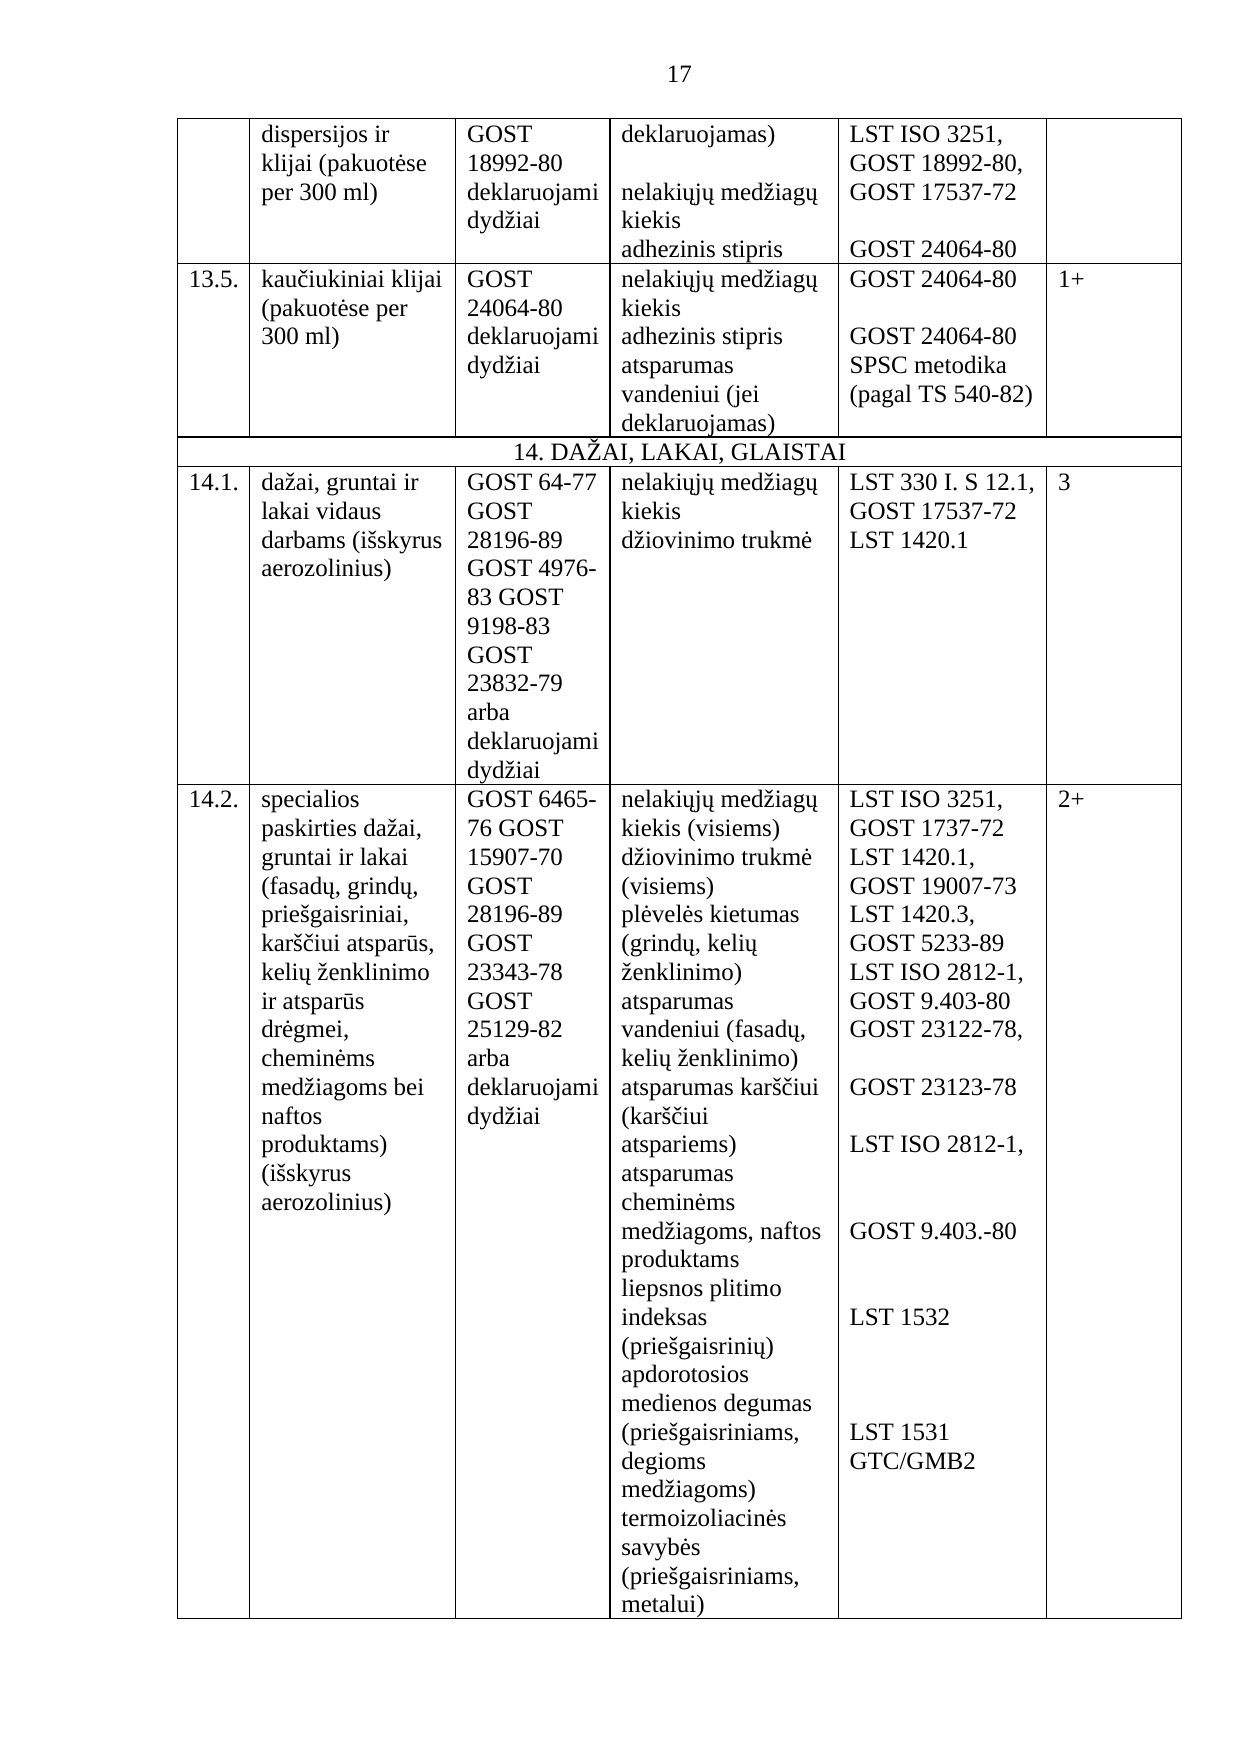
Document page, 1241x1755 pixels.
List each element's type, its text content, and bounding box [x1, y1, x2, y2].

table_cell GOST 24064-80 deklaruojami dydžiai [456, 264, 609, 436]
table_cell LST ISO 3251, GOST 1737-72 LST 1420.1, GOST 19007-73 LST 1420.3, GOST 5233-89 LST ISO 2812-1, GOST 9.403-80 GOST 23122-78, GOST 23123-78 LST ISO 2812-1, GOST 9.403.-80 LST 1532 LST 1531 GTC/GMB2 [839, 785, 1046, 1618]
table_cell LST 330 I. S 12.1, GOST 17537-72 LST 1420.1 [839, 467, 1046, 783]
table_cell deklaruojamas) nelakiųjų medžiagų kiekis adhezinis stipris [611, 119, 838, 263]
table_cell nelakiųjų medžiagų kiekis (visiems) džiovinimo trukmė (visiems) plėvelės kietumas (grindų, kelių ženklinimo) atsparumas vandeniui (fasadų, kelių ženklinimo) atsparumas karščiui (karščiui atspariems) atsparumas cheminėms medžiagoms, naftos produktams liepsnos plitimo indeksas (priešgaisrinių) apdorotosios medienos degumas (priešgaisriniams, degioms medžiagoms) termoizoliacinės savybės (priešgaisriniams, metalui) [611, 785, 838, 1618]
table_cell LST ISO 3251, GOST 18992-80, GOST 17537-72 GOST 24064-80 [839, 119, 1046, 263]
table_cell 2+ [1047, 785, 1181, 1618]
table_cell 13.5. [178, 264, 249, 436]
table_cell nelakiųjų medžiagų kiekis džiovinimo trukmė [611, 467, 838, 783]
table_cell nelakiųjų medžiagų kiekis adhezinis stipris atsparumas vandeniui (jei deklaruojamas) [611, 264, 838, 436]
table_cell 14.2. [178, 785, 249, 1618]
table_cell specialios paskirties dažai, gruntai ir lakai (fasadų, grindų, priešgaisriniai, karščiui atsparūs, kelių ženklinimo ir atsparūs drėgmei, cheminėms medžiagoms bei naftos produktams) (išskyrus aerozolinius) [250, 785, 455, 1618]
table_cell [178, 119, 249, 263]
table_cell dažai, gruntai ir lakai vidaus darbams (išskyrus aerozolinius) [250, 467, 455, 783]
table_cell [1047, 119, 1181, 263]
table_cell GOST 64-77 GOST 28196-89 GOST 4976-83 GOST 9198-83 GOST 23832-79 arba deklaruojami dydžiai [456, 467, 609, 783]
table_cell dispersijos ir klijai (pakuotėse per 300 ml) [250, 119, 455, 263]
table_cell 14.1. [178, 467, 249, 783]
table_cell 1+ [1047, 264, 1181, 436]
table_cell GOST 24064-80 GOST 24064-80 SPSC metodika (pagal TS 540-82) [839, 264, 1046, 436]
table_cell GOST 6465-76 GOST 15907-70 GOST 28196-89 GOST 23343-78 GOST 25129-82 arba deklaruojami dydžiai [456, 785, 609, 1618]
table_cell GOST 18992-80 deklaruojami dydžiai [456, 119, 609, 263]
table_cell 14. DAŽAI, LAKAI, GLAISTAI [178, 438, 1181, 466]
table_cell 3 [1047, 467, 1181, 783]
table_cell kaučiukiniai klijai (pakuotėse per 300 ml) [250, 264, 455, 436]
